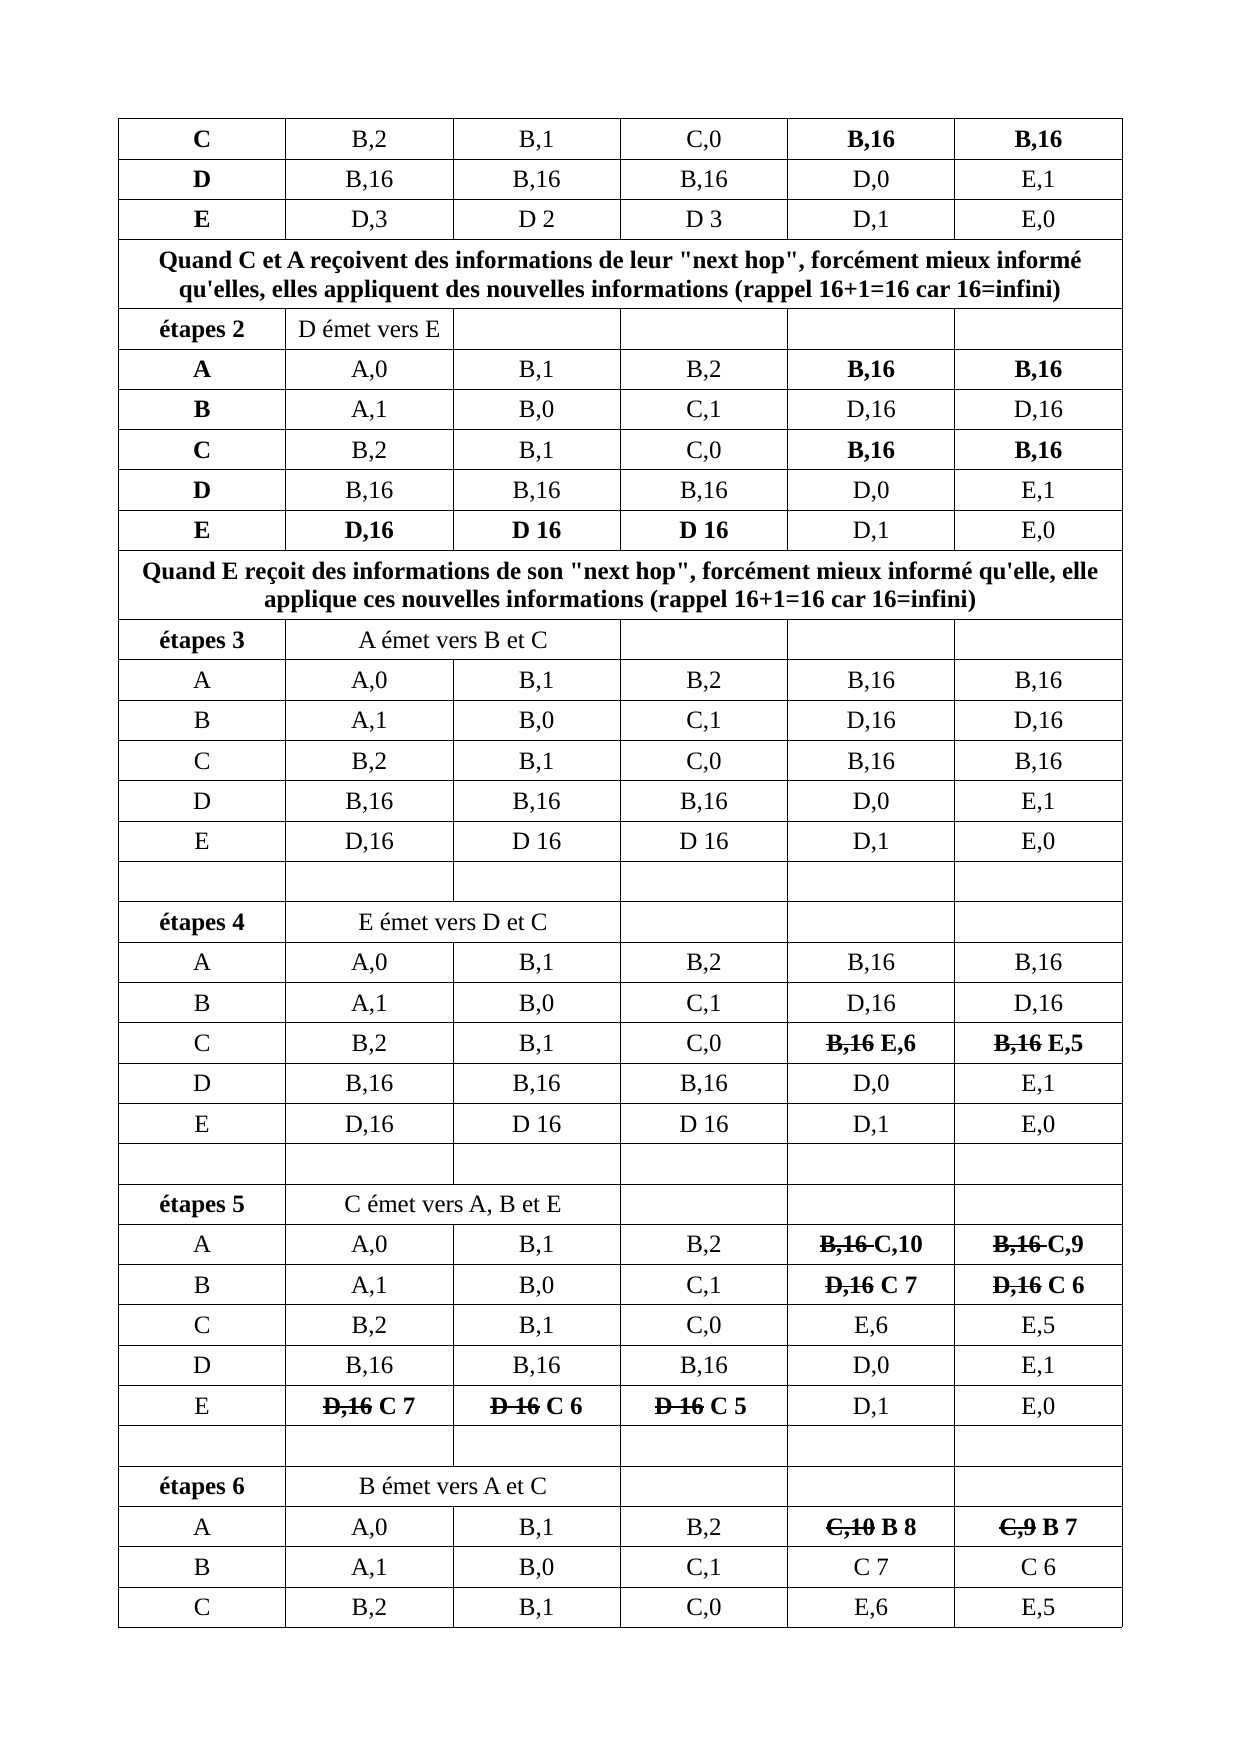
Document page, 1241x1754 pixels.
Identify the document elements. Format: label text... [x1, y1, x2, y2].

table_cell B,0 [454, 390, 620, 429]
table_cell B,0 [454, 701, 620, 740]
table_cell B,2 [621, 943, 787, 982]
table_cell B,16 C,9 [955, 1225, 1122, 1264]
table_cell B,16 [621, 1346, 787, 1385]
table_cell D 16 [454, 1104, 620, 1143]
table_cell D,0 [788, 1346, 954, 1385]
table_cell [621, 309, 787, 348]
table_cell C,0 [621, 1305, 787, 1345]
table_cell C [119, 119, 285, 158]
table_cell C,0 [621, 119, 787, 158]
table_cell B,16 [788, 741, 954, 780]
table_cell [621, 1185, 787, 1224]
table_cell D,16 [788, 701, 954, 740]
table_cell E,1 [955, 781, 1122, 821]
table_cell B,2 [286, 119, 453, 158]
table_cell A,1 [286, 390, 453, 429]
table_cell D,16 [286, 1104, 453, 1143]
table_cell B,16 [621, 470, 787, 510]
table_cell B,2 [286, 1305, 453, 1345]
table_cell D [119, 1064, 285, 1103]
table_cell [621, 620, 787, 659]
table_cell C,10 B 8 [788, 1507, 954, 1546]
table_cell [955, 1185, 1122, 1224]
table_cell C,1 [621, 1547, 787, 1587]
table_cell B,16 [621, 1064, 787, 1103]
table_cell B,16 C,10 [788, 1225, 954, 1264]
table_cell B,16 [788, 660, 954, 700]
table_cell D 16 [454, 511, 620, 550]
table_cell D 3 [621, 200, 787, 239]
table_cell D 16 [621, 511, 787, 550]
table_cell B,16 [955, 119, 1122, 158]
table_cell B,2 [621, 1225, 787, 1264]
table_cell C,0 [621, 1588, 787, 1627]
table_cell B,16 [286, 781, 453, 821]
table_cell A,1 [286, 701, 453, 740]
table_cell E,1 [955, 1064, 1122, 1103]
table_cell B,2 [621, 350, 787, 389]
table_cell [621, 1467, 787, 1506]
table_cell C,1 [621, 983, 787, 1022]
table_cell D 16 [621, 1104, 787, 1143]
table_cell D,16 [955, 983, 1122, 1022]
table_cell E [119, 1386, 285, 1425]
table_cell [788, 309, 954, 348]
table_cell [788, 620, 954, 659]
table_cell B,2 [621, 1507, 787, 1546]
table_cell C [119, 1023, 285, 1062]
table_cell [621, 1144, 787, 1183]
table_cell B,16 [955, 660, 1122, 700]
table_cell D,3 [286, 200, 453, 239]
table_cell B,2 [286, 430, 453, 469]
table_cell [955, 620, 1122, 659]
table_cell A,1 [286, 1265, 453, 1304]
table_cell B,1 [454, 1588, 620, 1627]
table_cell [454, 862, 620, 901]
table_cell D,16 [286, 822, 453, 861]
table_cell D,16 [788, 390, 954, 429]
table_cell E,0 [955, 511, 1122, 550]
table_cell D 2 [454, 200, 620, 239]
table_cell D,0 [788, 1064, 954, 1103]
table_cell [955, 1144, 1122, 1183]
table_cell B [119, 983, 285, 1022]
table_cell B,1 [454, 119, 620, 158]
table_cell B,16 [286, 160, 453, 199]
table_cell E,1 [955, 160, 1122, 199]
table_cell C,1 [621, 701, 787, 740]
table_cell étapes 4 [119, 902, 285, 942]
table_cell [788, 1426, 954, 1466]
table_cell D [119, 1346, 285, 1385]
table_cell [286, 862, 453, 901]
table_cell B [119, 1547, 285, 1587]
table_cell B,16 [286, 1346, 453, 1385]
table_cell [286, 1426, 453, 1466]
table_cell D,1 [788, 822, 954, 861]
table_cell [621, 1426, 787, 1466]
table_cell E,0 [955, 1104, 1122, 1143]
table_cell B,0 [454, 1265, 620, 1304]
table_cell A [119, 660, 285, 700]
table_cell D,16 [788, 983, 954, 1022]
table_cell [454, 1426, 620, 1466]
table_cell E émet vers D et C [286, 902, 620, 942]
table_cell D,16 [955, 701, 1122, 740]
table_cell Quand C et A reçoivent des informations de leur "next hop", forcément mieux informé qu'elles, elles appliquent des nouvelles informations (rappel 16+1=16 car 16=infini) [119, 240, 1122, 308]
table_cell B,16 [621, 160, 787, 199]
table_cell A [119, 943, 285, 982]
table_cell A [119, 1225, 285, 1264]
table_cell B,0 [454, 983, 620, 1022]
table_cell B,2 [286, 1023, 453, 1062]
table_cell D,16 C 7 [286, 1386, 453, 1425]
table_cell B,16 [286, 1064, 453, 1103]
table_cell C [119, 1305, 285, 1345]
table_cell [621, 862, 787, 901]
table_cell [621, 902, 787, 942]
table_cell D,16 [955, 390, 1122, 429]
table_cell [454, 309, 620, 348]
table_cell E,5 [955, 1305, 1122, 1345]
table_cell [955, 902, 1122, 942]
table_cell B [119, 701, 285, 740]
table_cell B,1 [454, 1305, 620, 1345]
table_cell E,6 [788, 1305, 954, 1345]
table_cell A,0 [286, 660, 453, 700]
table_cell D,0 [788, 470, 954, 510]
table_cell E [119, 200, 285, 239]
table_cell D 16 C 5 [621, 1386, 787, 1425]
table_cell B,16 [788, 943, 954, 982]
table_cell E,0 [955, 1386, 1122, 1425]
table_cell [955, 1467, 1122, 1506]
table_cell C,9 B 7 [955, 1507, 1122, 1546]
table_cell Quand E reçoit des informations de son "next hop", forcément mieux informé qu'elle, elle applique ces nouvelles informations (rappel 16+1=16 car 16=infini) [119, 551, 1122, 619]
table_cell D,1 [788, 200, 954, 239]
table_cell A,1 [286, 1547, 453, 1587]
table_cell E,1 [955, 1346, 1122, 1385]
table_cell [119, 1426, 285, 1466]
table_cell [955, 862, 1122, 901]
table_cell [454, 1144, 620, 1183]
table_cell B,16 [955, 350, 1122, 389]
table_cell étapes 5 [119, 1185, 285, 1224]
table_cell étapes 6 [119, 1467, 285, 1506]
table_cell E [119, 822, 285, 861]
table_cell B,2 [621, 660, 787, 700]
table_cell C,1 [621, 1265, 787, 1304]
table_cell B,16 [454, 1346, 620, 1385]
table_cell A [119, 1507, 285, 1546]
table_cell A,0 [286, 1225, 453, 1264]
table_cell [788, 1144, 954, 1183]
table_cell B,2 [286, 741, 453, 780]
table_cell B,1 [454, 660, 620, 700]
table_cell D,1 [788, 511, 954, 550]
table_cell B,16 [454, 160, 620, 199]
table_cell C [119, 430, 285, 469]
table_cell E [119, 511, 285, 550]
table_cell A,0 [286, 943, 453, 982]
table_cell B,16 [788, 430, 954, 469]
table_cell B,16 [955, 943, 1122, 982]
table_cell B,1 [454, 1507, 620, 1546]
table_cell B,2 [286, 1588, 453, 1627]
table_cell B,16 E,5 [955, 1023, 1122, 1062]
table_cell A,0 [286, 350, 453, 389]
table_cell [788, 1185, 954, 1224]
table_cell B émet vers A et C [286, 1467, 620, 1506]
table_cell D,1 [788, 1386, 954, 1425]
table_cell B,1 [454, 350, 620, 389]
table_cell C [119, 1588, 285, 1627]
table_cell D 16 C 6 [454, 1386, 620, 1425]
table_cell B,1 [454, 430, 620, 469]
table_cell [788, 1467, 954, 1506]
table_cell C [119, 741, 285, 780]
table_cell D,1 [788, 1104, 954, 1143]
table_cell D 16 [454, 822, 620, 861]
table_cell B,1 [454, 741, 620, 780]
table_cell D [119, 160, 285, 199]
table_cell C,0 [621, 430, 787, 469]
table_cell D 16 [621, 822, 787, 861]
table_cell C,0 [621, 1023, 787, 1062]
table_cell [119, 862, 285, 901]
table_cell B [119, 1265, 285, 1304]
table_cell [788, 902, 954, 942]
table_cell B,16 [621, 781, 787, 821]
table_cell étapes 3 [119, 620, 285, 659]
table_cell C émet vers A, B et E [286, 1185, 620, 1224]
table_cell A,0 [286, 1507, 453, 1546]
table_cell D [119, 781, 285, 821]
table_cell B,16 [454, 781, 620, 821]
table_cell E,1 [955, 470, 1122, 510]
table_cell E,0 [955, 822, 1122, 861]
table_cell B,16 [454, 470, 620, 510]
table_cell B,16 [788, 350, 954, 389]
table_cell [286, 1144, 453, 1183]
table_cell B,1 [454, 943, 620, 982]
table_cell C,1 [621, 390, 787, 429]
table_cell E,0 [955, 200, 1122, 239]
table_cell B,16 [286, 470, 453, 510]
table_cell C 6 [955, 1547, 1122, 1587]
table_cell D émet vers E [286, 309, 453, 348]
table_cell B,16 [955, 741, 1122, 780]
table_cell B [119, 390, 285, 429]
table_cell B,1 [454, 1225, 620, 1264]
table_cell E,6 [788, 1588, 954, 1627]
table_cell étapes 2 [119, 309, 285, 348]
table_cell [119, 1144, 285, 1183]
table_cell [955, 1426, 1122, 1466]
table_cell B,1 [454, 1023, 620, 1062]
table_cell B,0 [454, 1547, 620, 1587]
table_cell B,16 [454, 1064, 620, 1103]
table_cell D,0 [788, 781, 954, 821]
table_cell B,16 [788, 119, 954, 158]
table_cell D,16 [286, 511, 453, 550]
table_cell C 7 [788, 1547, 954, 1587]
table_cell D,16 C 6 [955, 1265, 1122, 1304]
table_cell C,0 [621, 741, 787, 780]
table_cell B,16 E,6 [788, 1023, 954, 1062]
table_cell B,16 [955, 430, 1122, 469]
table_cell E [119, 1104, 285, 1143]
table_cell D,0 [788, 160, 954, 199]
table_cell [955, 309, 1122, 348]
table_cell A émet vers B et C [286, 620, 620, 659]
table_cell A [119, 350, 285, 389]
table_cell [788, 862, 954, 901]
table_cell D,16 C 7 [788, 1265, 954, 1304]
table_cell E,5 [955, 1588, 1122, 1627]
table_cell A,1 [286, 983, 453, 1022]
table_cell D [119, 470, 285, 510]
